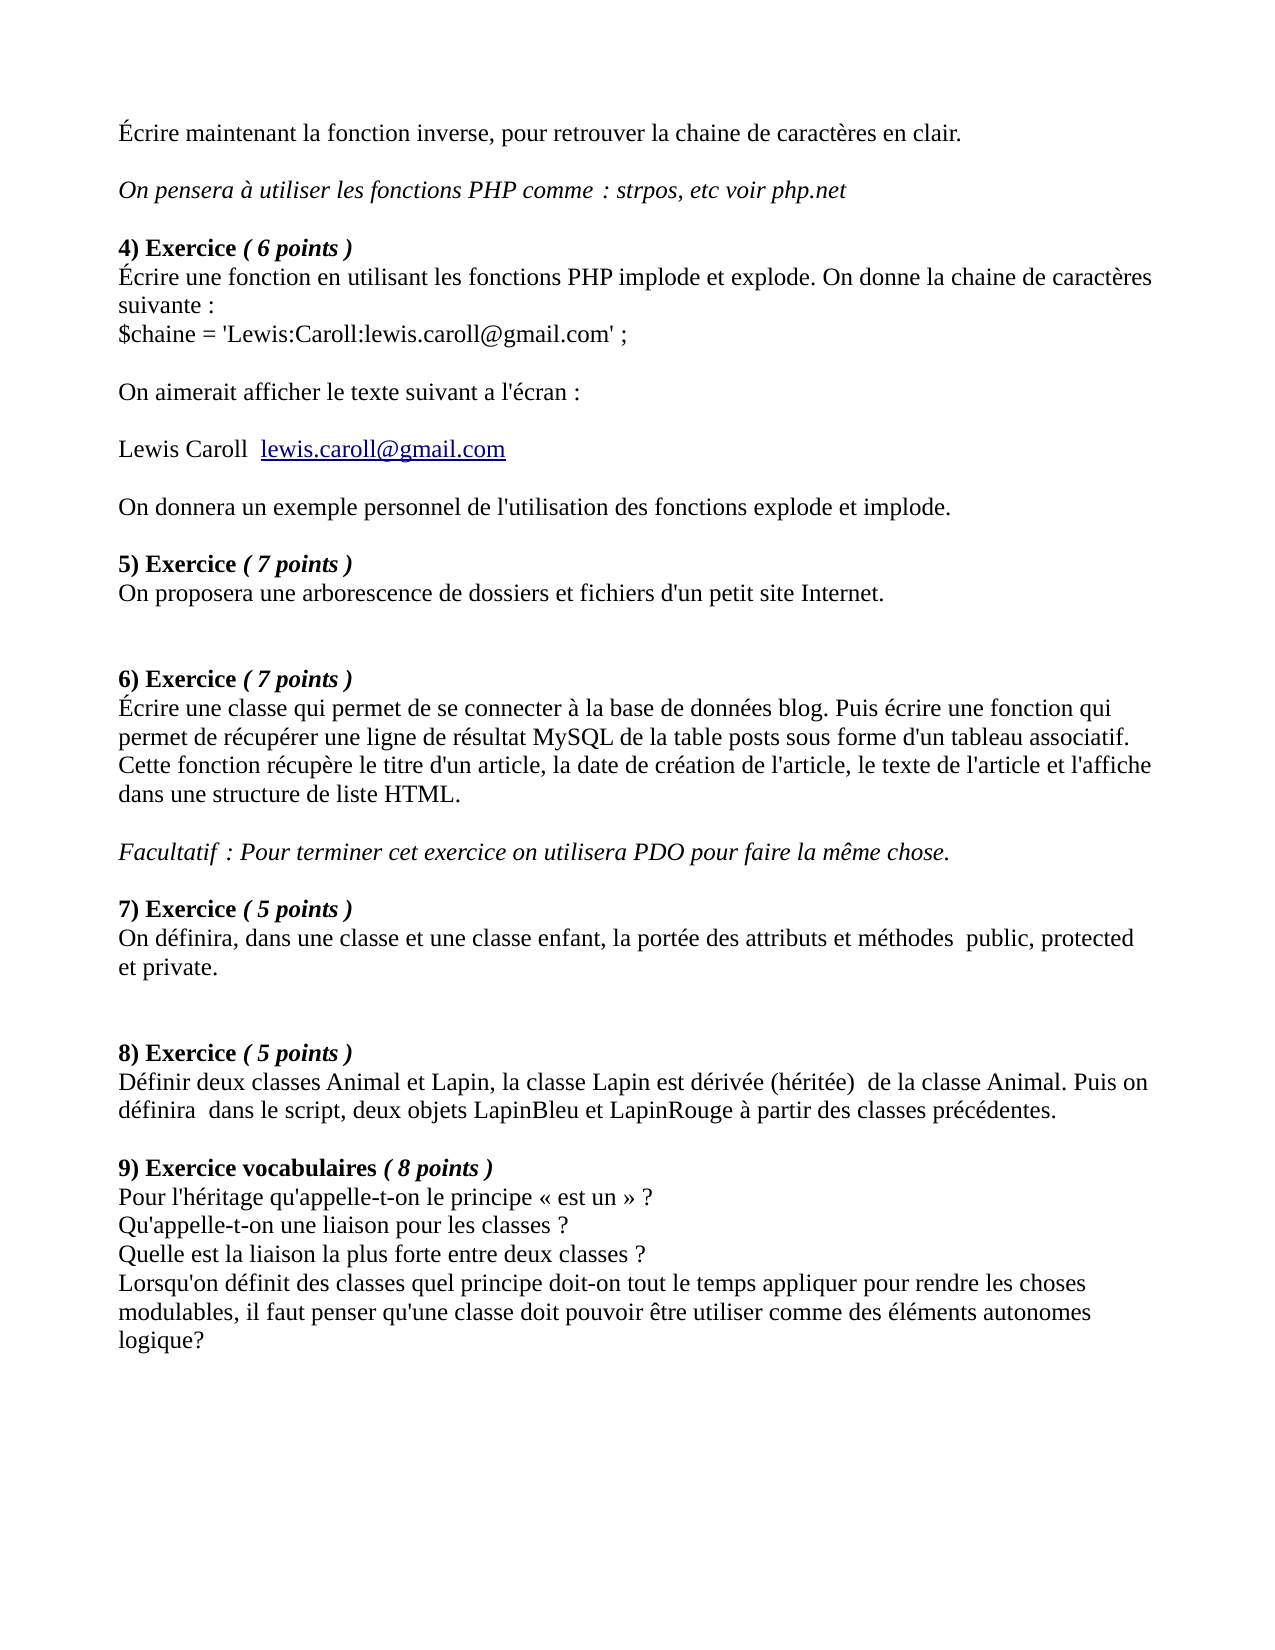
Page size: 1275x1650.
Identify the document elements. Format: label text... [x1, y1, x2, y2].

text 5) Exercice ( 7 points ) [118, 549, 1157, 578]
text On aimerait afficher le texte suivant a l'écran : [118, 377, 1157, 406]
text $chaine = 'Lewis:Caroll:lewis.caroll@gmail.com' ; [118, 319, 1157, 348]
text Lewis Caroll lewis.caroll@gmail.com [118, 434, 1157, 463]
text Quelle est la liaison la plus forte entre deux classes ? [118, 1239, 1157, 1268]
text Écrire une classe qui permet de se connecter à la base de données blog. Puis écrire une fonction qui permet de récupérer une ligne de résultat MySQL de la table posts sous forme d'un tableau associatif. Cette fonction récupère le titre d'un article, la date de création de l'article, le texte de l'article et l'affiche dans une structure de liste HTML. [118, 693, 1157, 808]
text On donnera un exemple personnel de l'utilisation des fonctions explode et implode. [118, 492, 1157, 521]
text 6) Exercice ( 7 points ) [118, 664, 1157, 693]
text Pour l'héritage qu'appelle-t-on le principe « est un » ? [118, 1182, 1157, 1211]
text Lorsqu'on définit des classes quel principe doit-on tout le temps appliquer pour rendre les choses modulables, il faut penser qu'une classe doit pouvoir être utiliser comme des éléments autonomes logique? [118, 1268, 1157, 1354]
text Facultatif : Pour terminer cet exercice on utilisera PDO pour faire la même chose. [118, 837, 1157, 866]
text Définir deux classes Animal et Lapin, la classe Lapin est dérivée (héritée) de la classe Animal. Puis on définira dans le script, deux objets LapinBleu et LapinRouge à partir des classes précédentes. [118, 1067, 1157, 1124]
text Qu'appelle-t-on une liaison pour les classes ? [118, 1211, 1157, 1239]
text 8) Exercice ( 5 points ) [118, 1038, 1157, 1067]
text Écrire une fonction en utilisant les fonctions PHP implode et explode. On donne la chaine de caractères suivante : [118, 262, 1157, 319]
text Écrire maintenant la fonction inverse, pour retrouver la chaine de caractères en clair. [118, 118, 1157, 147]
text On pensera à utiliser les fonctions PHP comme : strpos, etc voir php.net [118, 176, 1157, 204]
text 9) Exercice vocabulaires ( 8 points ) [118, 1153, 1157, 1182]
text 7) Exercice ( 5 points ) [118, 894, 1157, 923]
text On définira, dans une classe et une classe enfant, la portée des attributs et méthodes public, protected et private. [118, 923, 1157, 981]
text 4) Exercice ( 6 points ) [118, 233, 1157, 262]
text On proposera une arborescence de dossiers et fichiers d'un petit site Internet. [118, 578, 1157, 607]
